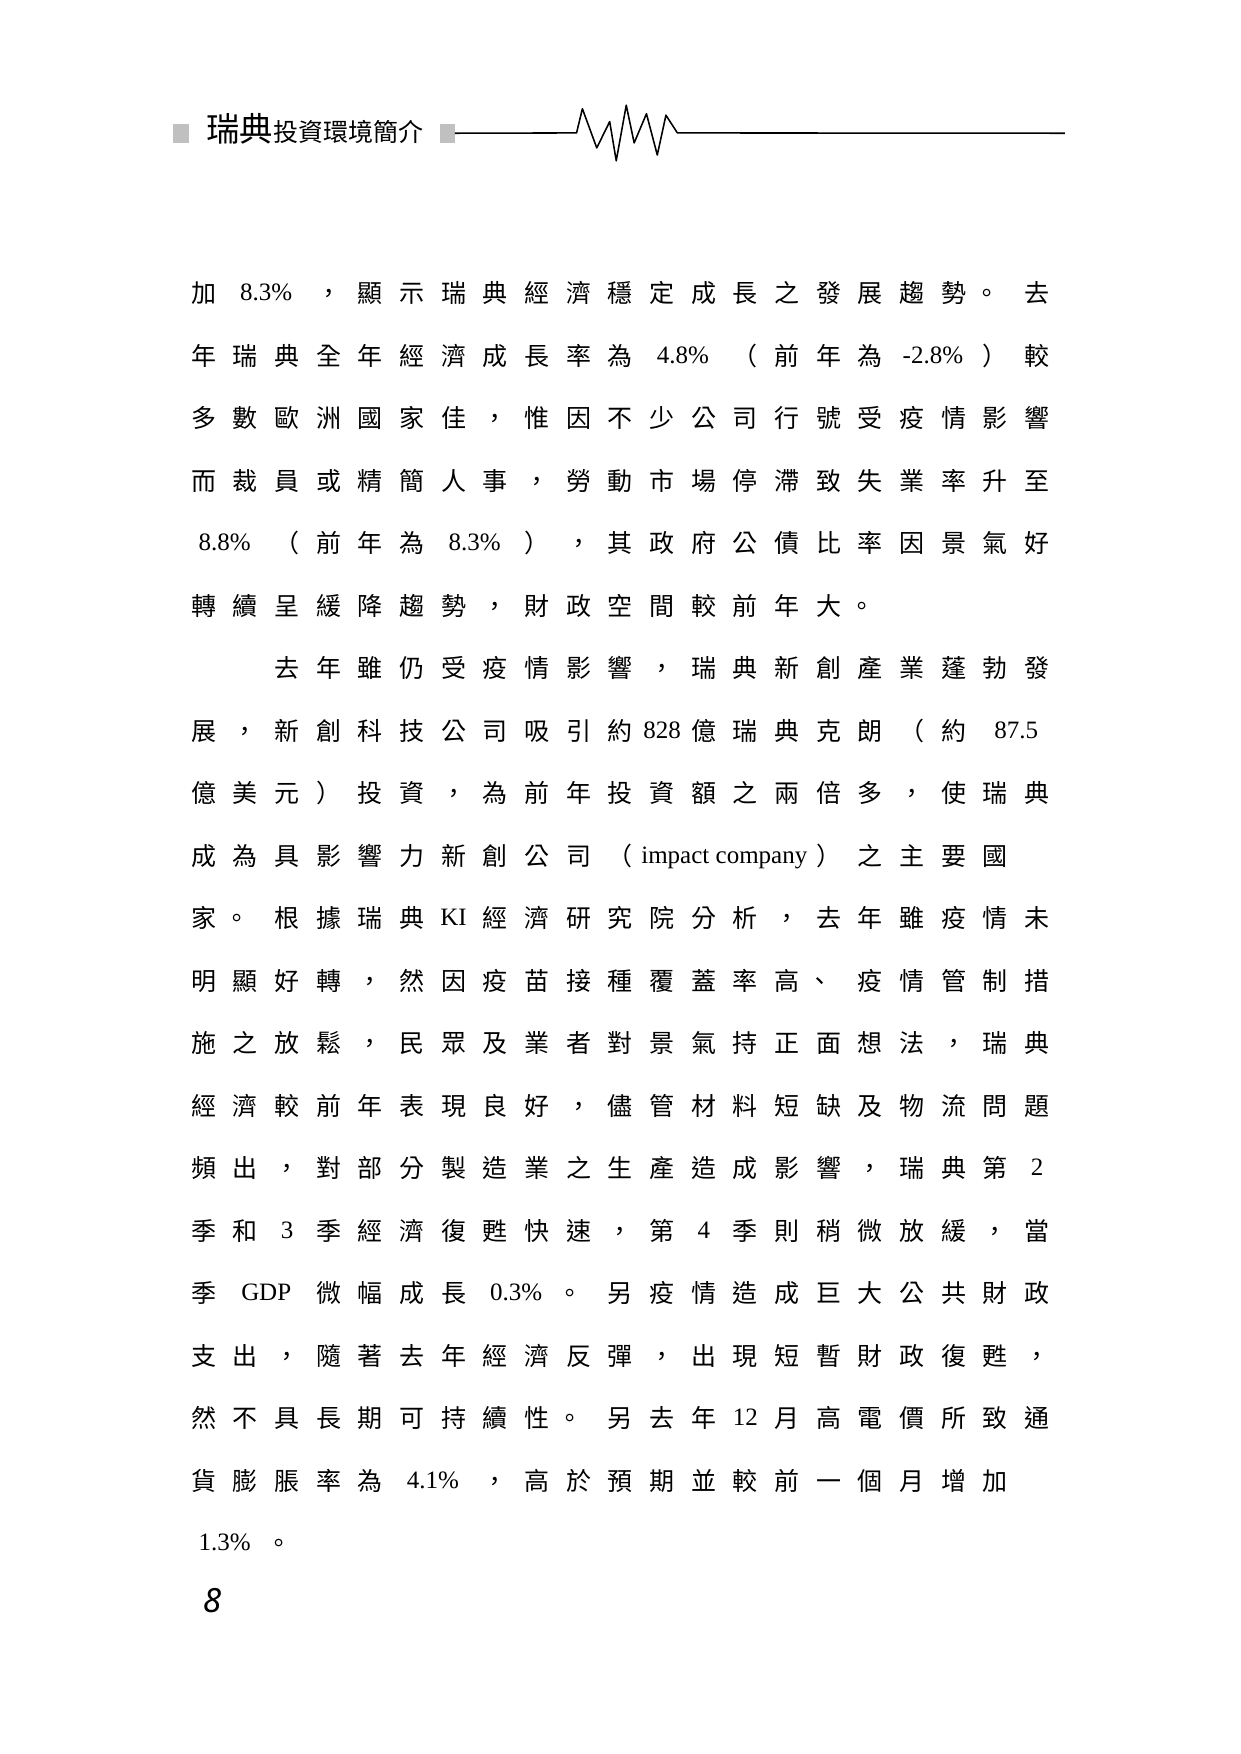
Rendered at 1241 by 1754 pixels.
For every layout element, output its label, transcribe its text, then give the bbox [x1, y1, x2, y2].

text 去年雖仍受疫情影響，瑞典新創產業蓬勃發展，新創科技公司吸引約828億瑞典克朗（約87.5億美元）投資，為前年投資額之兩倍多，使瑞典成為具影響力新創公司（impact company）之主要國家。根據瑞典KI經濟研究院分析，去年雖疫情未明顯好轉，然因疫苗接種覆蓋率高、疫情管制措施之放鬆，民眾及業者對景氣持正面想法，瑞典經濟較前年表現良好，儘管材料短缺及物流問題頻出，對部分製造業之生產造成影響，瑞典第2季和3季經濟復甦快速，第4季則稍微放緩，當季GDP微幅成長0.3%。另疫情造成巨大公共財政支出，隨著去年經濟反彈，出現短暫財政復甦，然不具長期可持續性。另去年12月高電價所致通貨膨脹率為4.1%，高於預期並較前一個月增加1.3%。 [183, 625, 1058, 1563]
text 加8.3%，顯示瑞典經濟穩定成長之發展趨勢。去年瑞典全年經濟成長率為4.8%（前年為-2.8%）較多數歐洲國家佳，惟因不少公司行號受疫情影響而裁員或精簡人事，勞動市場停滯致失業率升至8.8%（前年為8.3%），其政府公債比率因景氣好轉續呈緩降趨勢，財政空間較前年大。 [183, 250, 1058, 625]
